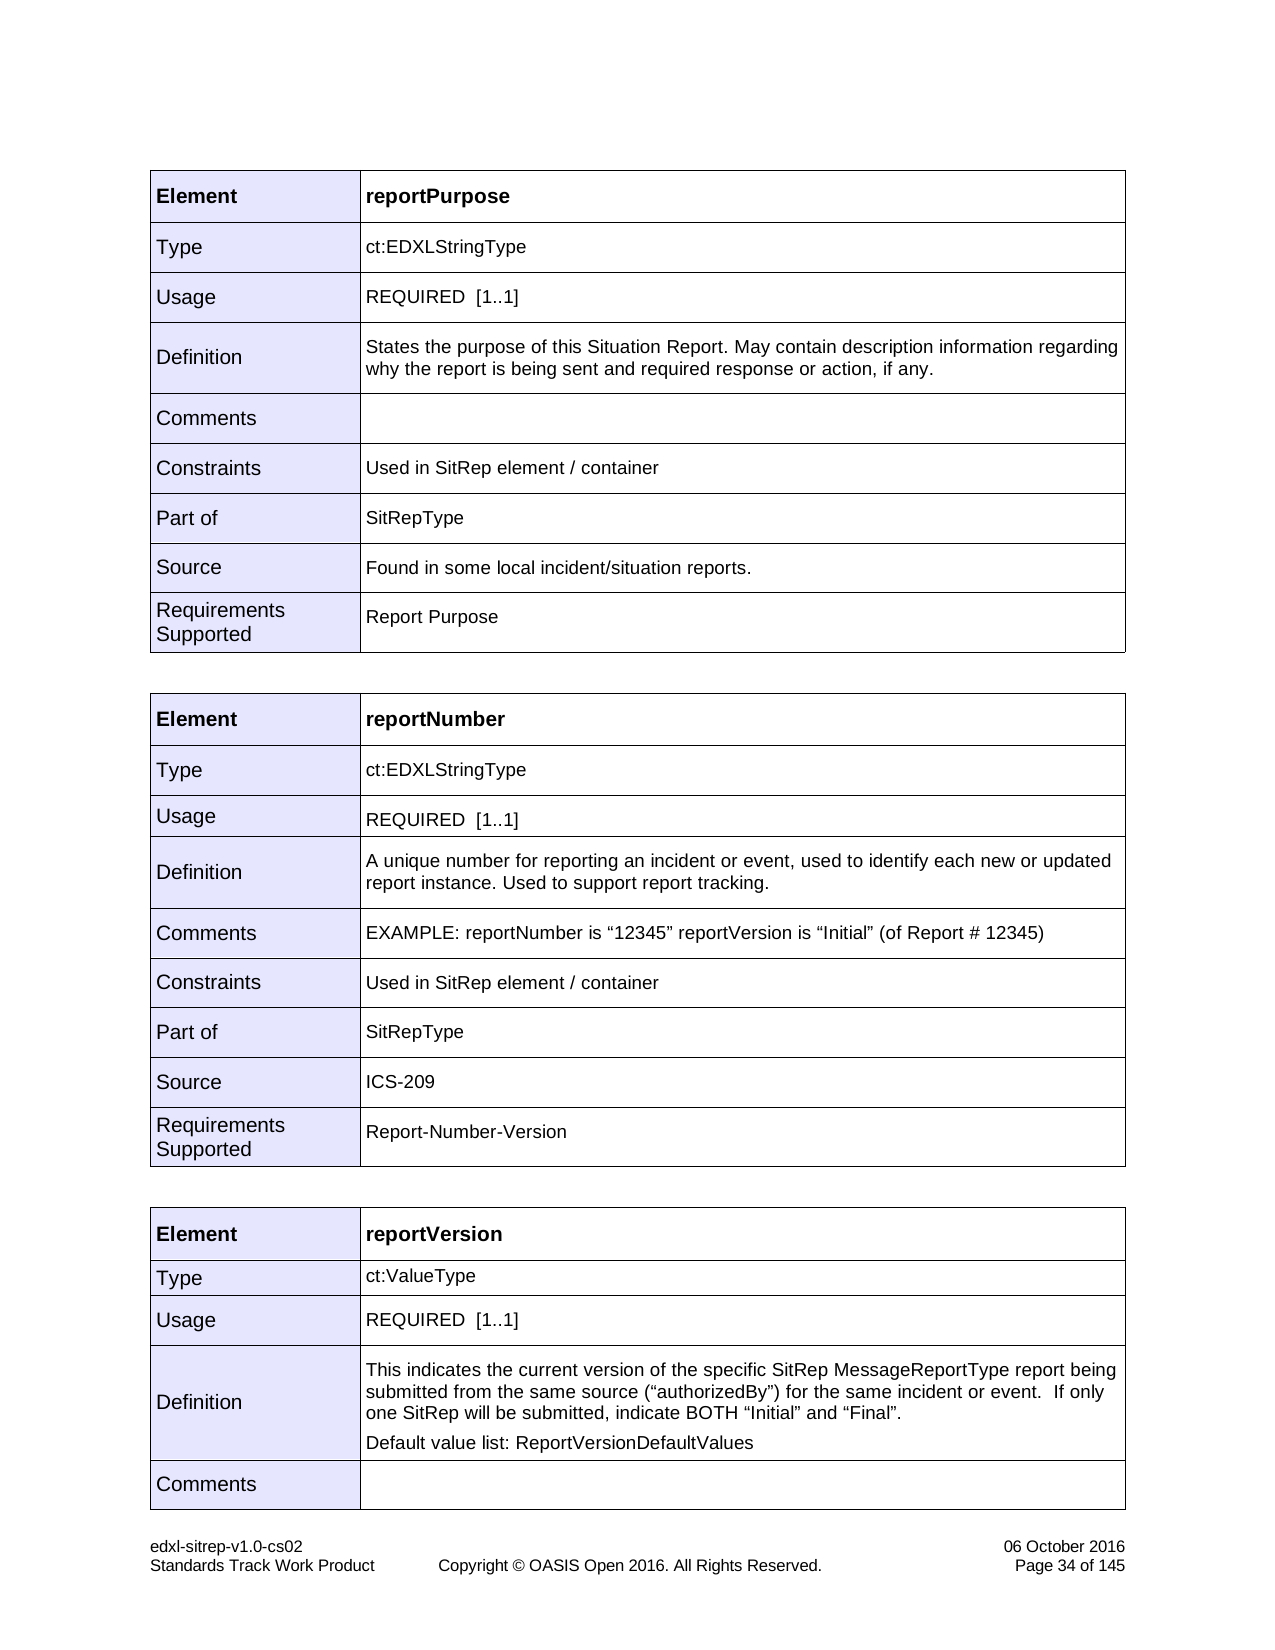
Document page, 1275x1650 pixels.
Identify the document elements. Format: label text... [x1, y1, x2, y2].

table_cell REQUIRED [1..1] [361, 1296, 1125, 1345]
table_cell Report Purpose [361, 593, 1125, 652]
table_cell Used in SitRep element / container [361, 444, 1125, 493]
table_cell Source [151, 544, 360, 592]
table_header reportPurpose [361, 171, 1125, 222]
table_header Element [151, 171, 360, 222]
table_cell ct:EDXLStringType [361, 223, 1125, 272]
table_cell Requirements Supported [151, 593, 360, 652]
table_cell SitRepType [361, 1008, 1125, 1057]
table_cell Type [151, 746, 360, 795]
table_cell Usage [151, 273, 360, 322]
table_cell Constraints [151, 959, 360, 1007]
table_cell Constraints [151, 444, 360, 493]
table_header Element [151, 1208, 360, 1259]
table_cell Usage [151, 796, 360, 836]
table_cell Comments [151, 1461, 360, 1509]
table_cell This indicates the current version of the specific SitRep MessageReportType report being submitted from the same source (“authorizedBy”) for the same incident or event. If only one SitRep will be submitted, indicate BOTH “Initial” and “Final”. Default value list: ReportVersionDefaultValues [361, 1346, 1125, 1459]
table_cell REQUIRED [1..1] [361, 273, 1125, 322]
table_cell [361, 394, 1125, 443]
table_cell Part of [151, 1008, 360, 1057]
table_cell ICS-209 [361, 1058, 1125, 1107]
table_cell Usage [151, 1296, 360, 1345]
table_cell ct:EDXLStringType [361, 746, 1125, 795]
table_cell Type [151, 223, 360, 272]
table_cell Comments [151, 394, 360, 443]
table_cell SitRepType [361, 494, 1125, 542]
table_cell Definition [151, 837, 360, 908]
table_cell [361, 1461, 1125, 1509]
table_cell Source [151, 1058, 360, 1107]
table_cell Type [151, 1261, 360, 1295]
table_cell A unique number for reporting an incident or event, used to identify each new or updated report instance. Used to support report tracking. [361, 837, 1125, 908]
table_cell Requirements Supported [151, 1108, 360, 1166]
table_cell EXAMPLE: reportNumber is “12345” reportVersion is “Initial” (of Report # 12345) [361, 909, 1125, 957]
table_cell States the purpose of this Situation Report. May contain description information regarding why the report is being sent and required response or action, if any. [361, 323, 1125, 393]
table_cell REQUIRED [1..1] [361, 796, 1125, 836]
table_cell Comments [151, 909, 360, 957]
table_cell Report-Number-Version [361, 1108, 1125, 1166]
table_header reportNumber [361, 694, 1125, 745]
table_header reportVersion [361, 1208, 1125, 1259]
table_cell Part of [151, 494, 360, 542]
table_cell Found in some local incident/situation reports. [361, 544, 1125, 592]
table_cell Definition [151, 1346, 360, 1459]
table_cell Definition [151, 323, 360, 393]
table_cell ct:ValueType [361, 1261, 1125, 1295]
table_header Element [151, 694, 360, 745]
table_cell Used in SitRep element / container [361, 959, 1125, 1007]
